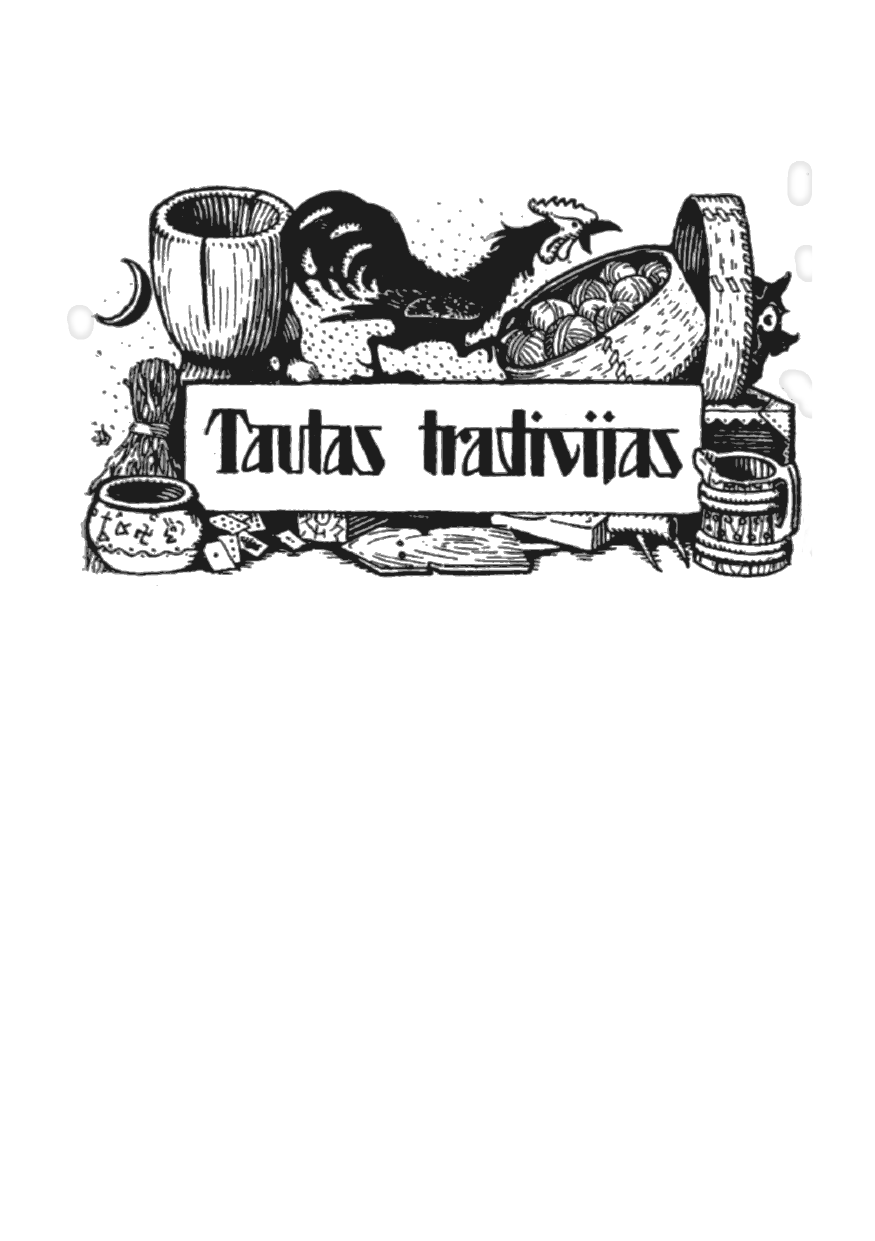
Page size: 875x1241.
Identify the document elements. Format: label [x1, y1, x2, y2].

picture [59, 161, 813, 593]
